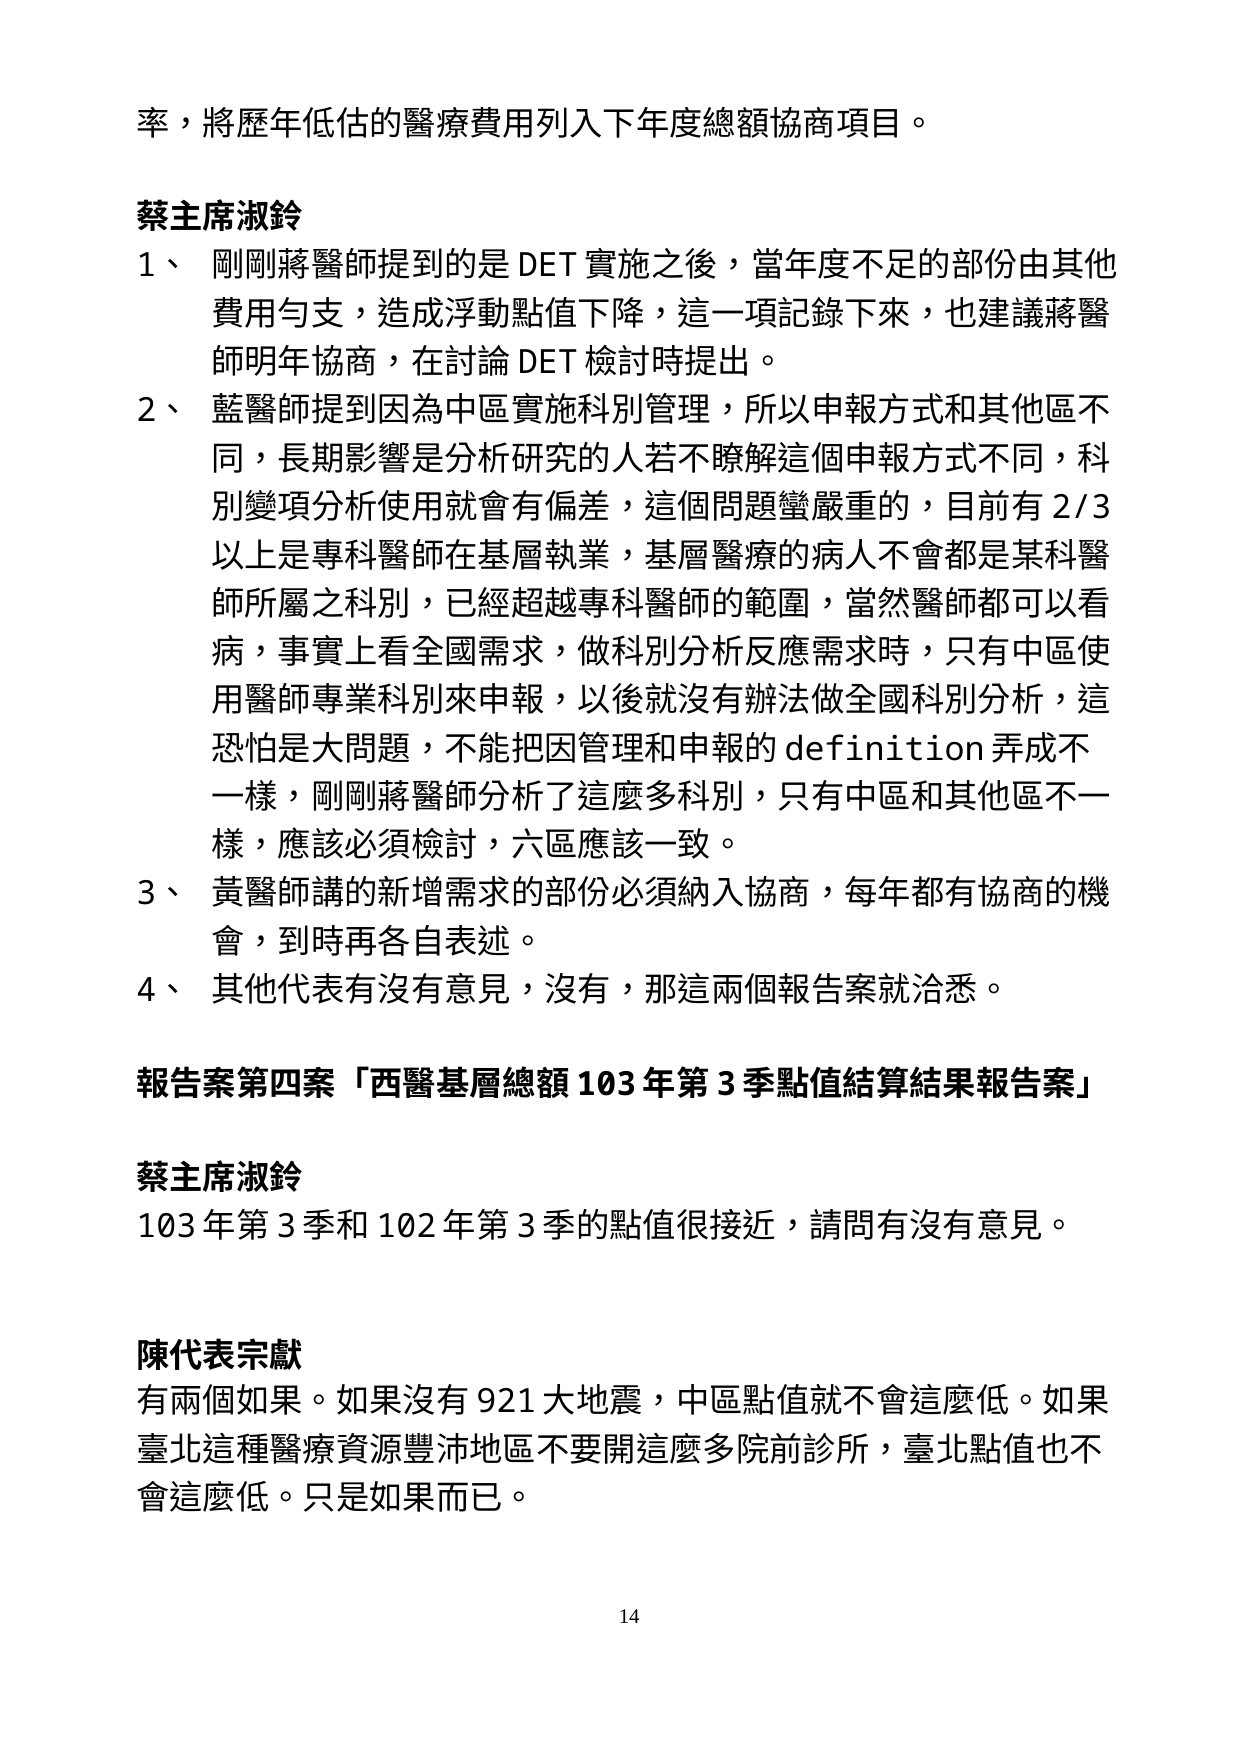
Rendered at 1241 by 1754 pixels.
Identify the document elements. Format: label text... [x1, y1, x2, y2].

text 蔡主席淑鈴 [136, 1151, 1122, 1199]
list 藍醫師提到因為中區實施科別管理，所以申報方式和其他區不同，長期影響是分析研究的人若不瞭解這個申報方式不同，科別變項分析使用就會有偏差，這個問題蠻嚴重的，目前有2/3以上是專科醫師在基層執業，基層醫療的病人不會都是某科醫師所屬之科別，已經超越專科醫師的範圍，當然醫師都可以看病，事實上看全國需求，做科別分析反應需求時，只有中區使用醫師專業科別來申報，以後就沒有辦法做全國科別分析，這恐怕是大問題，不能把因管理和申報的definition弄成不一樣，剛剛蔣醫師分析了這麼多科別，只有中區和其他區不一樣，應該必須檢討，六區應該一致。 [136, 383, 1122, 866]
text 就103年度西醫基層總額執行概況報告第19頁，關於精神科部份，醫療服務點數的成長除了供給面增加外，主要的是需求面增加。近幾年來精神科醫療費用的高成長是全國各分區共管的重點，以臺北區為例，我們採用最嚴格的單一科別抽審管理，雖然件數約有12.32%的成長，並在嚴格管控之下診療費4.93%及藥費9.06%的成長，管控雖具成效，但對整體點值逐年下降的趨勢仍無助益。在83年健保開辦初期，精神及身心靈的健康問題還不被重視，精神疾病治療的需求在總額估量時，被嚴重低估，20年來在每年總額協商成長率時，僅考慮新科技的需求，忽略了因為社會變遷造成此類新的醫療需求。我很訝異每年總額協商時沒有詳實預估此醫療需求之成長性。精神專科醫師的成長量是有限的，但案件如雨後春筍增加，我們不能拒絕民眾來就醫，尤其臺北和北區是高度城市化的地區，大家可以看到精神科案件的高度成長，所以建議明年總額協商時，針對新文明病，全聯會和健保署應分析近20年精神科需求的成長率，將歷年低估的醫療費用列入下年度總額協商項目。 [136, 96, 1122, 144]
list 其他代表有沒有意見，沒有，那這兩個報告案就洽悉。 [136, 963, 1122, 1011]
text 蔡主席淑鈴 [136, 190, 1122, 238]
text 有兩個如果。如果沒有921大地震，中區點值就不會這麼低。如果臺北這種醫療資源豐沛地區不要開這麼多院前診所，臺北點值也不會這麼低。只是如果而已。 [136, 1374, 1122, 1519]
text 103年第3季和102年第3季的點值很接近，請問有沒有意見。 [136, 1199, 1122, 1247]
list 剛剛蔣醫師提到的是DET實施之後，當年度不足的部份由其他費用勻支，造成浮動點值下降，這一項記錄下來，也建議蔣醫師明年協商，在討論DET檢討時提出。 [136, 238, 1122, 383]
text 陳代表宗獻 [136, 1311, 1122, 1374]
text 報告案第四案「西醫基層總額103年第3季點值結算結果報告案」 [136, 1057, 1122, 1105]
list 黃醫師講的新增需求的部份必須納入協商，每年都有協商的機會，到時再各自表述。 [136, 866, 1122, 963]
